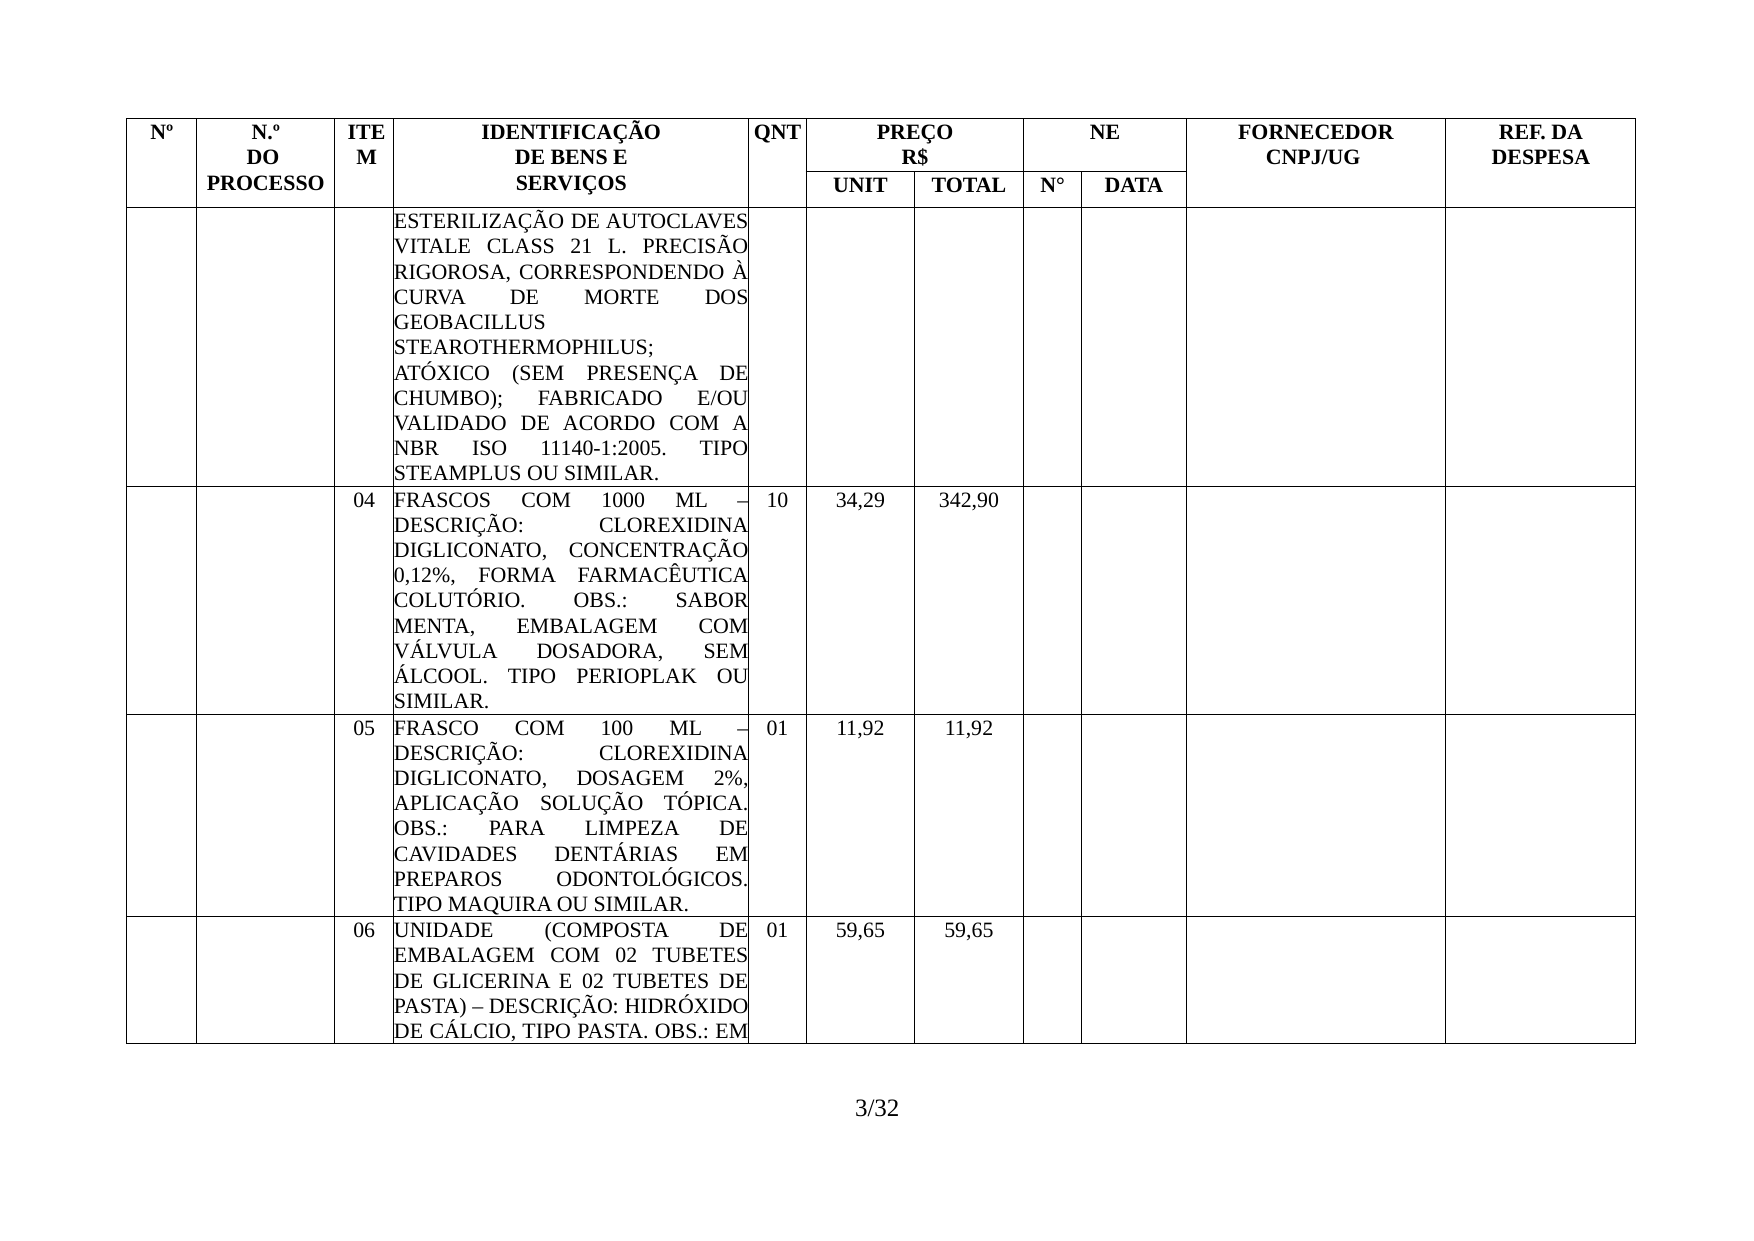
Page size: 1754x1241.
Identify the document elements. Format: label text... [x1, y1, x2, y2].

table_cell [749, 208, 806, 486]
table_cell [1082, 487, 1186, 713]
table_cell [1187, 487, 1445, 713]
table_cell [1024, 917, 1081, 1043]
table_cell FRASCOS COM 1000 ML – DESCRIÇÃO: CLOREXIDINA DIGLICONATO, CONCENTRAÇÃO 0,12%, FORMA FARMACÊUTICA COLUTÓRIO. OBS.: SABOR MENTA, EMBALAGEM COM VÁLVULA DOSADORA, SEM ÁLCOOL. TIPO PERIOPLAK OU SIMILAR. [394, 487, 748, 713]
table_cell DATA [1082, 172, 1186, 207]
table_cell ESTERILIZAÇÃO DE AUTOCLAVES VITALE CLASS 21 L. PRECISÃO RIGOROSA, CORRESPONDENDO À CURVA DE MORTE DOS GEOBACILLUS STEAROTHERMOPHILUS; ATÓXICO (SEM PRESENÇA DE CHUMBO); FABRICADO E/OU VALIDADO DE ACORDO COM A NBR ISO 11140-1:2005. TIPO STEAMPLUS OU SIMILAR. [394, 208, 748, 486]
table_cell N° [1024, 172, 1081, 207]
table_cell [1024, 715, 1081, 916]
table_cell 06 [335, 917, 393, 1043]
table_cell UNIT [807, 172, 914, 207]
table_cell [127, 917, 196, 1043]
table_cell [1082, 715, 1186, 916]
table_cell [197, 917, 334, 1043]
table_cell FRASCO COM 100 ML – DESCRIÇÃO: CLOREXIDINA DIGLICONATO, DOSAGEM 2%, APLICAÇÃO SOLUÇÃO TÓPICA. OBS.: PARA LIMPEZA DE CAVIDADES DENTÁRIAS EM PREPAROS ODONTOLÓGICOS. TIPO MAQUIRA OU SIMILAR. [394, 715, 748, 916]
table_cell 10 [749, 487, 806, 713]
table_cell 59,65 [807, 917, 914, 1043]
table_cell 11,92 [915, 715, 1023, 916]
table_cell [1082, 917, 1186, 1043]
table_cell 34,29 [807, 487, 914, 713]
table_header ITEM [335, 119, 393, 207]
table_cell UNIDADE (COMPOSTA DE EMBALAGEM COM 02 TUBETES DE GLICERINA E 02 TUBETES DE PASTA) – DESCRIÇÃO: HIDRÓXIDO DE CÁLCIO, TIPO PASTA. OBS.: EM [394, 917, 748, 1043]
table_cell [127, 487, 196, 713]
table_cell 342,90 [915, 487, 1023, 713]
table_cell 01 [749, 917, 806, 1043]
table_cell [1446, 208, 1635, 486]
table_cell [1024, 208, 1081, 486]
table_cell [1082, 208, 1186, 486]
table_cell [197, 208, 334, 486]
table_header NE [1024, 119, 1186, 171]
table_cell 59,65 [915, 917, 1023, 1043]
table_cell [127, 208, 196, 486]
table_cell TOTAL [915, 172, 1023, 207]
table_cell [335, 208, 393, 486]
table_cell [807, 208, 914, 486]
table_header FORNECEDOR CNPJ/UG [1187, 119, 1445, 207]
table_cell [1187, 208, 1445, 486]
table_cell 01 [749, 715, 806, 916]
table_cell [1024, 487, 1081, 713]
table_cell [127, 715, 196, 916]
table_header PREÇO R$ [807, 119, 1023, 171]
table_cell [197, 715, 334, 916]
table_cell [1446, 917, 1635, 1043]
table_cell [197, 487, 334, 713]
table_header Nº [127, 119, 196, 207]
table_cell [1187, 715, 1445, 916]
table_cell [1446, 487, 1635, 713]
table_cell 04 [335, 487, 393, 713]
table_cell [1446, 715, 1635, 916]
table_header IDENTIFICAÇÃO DE BENS E SERVIÇOS [394, 119, 748, 207]
table_header N.º DO PROCESSO [197, 119, 334, 207]
table_cell [915, 208, 1023, 486]
table_cell 11,92 [807, 715, 914, 916]
table_header QNT [749, 119, 806, 207]
table_cell 05 [335, 715, 393, 916]
table_cell [1187, 917, 1445, 1043]
table_header REF. DA DESPESA [1446, 119, 1635, 207]
